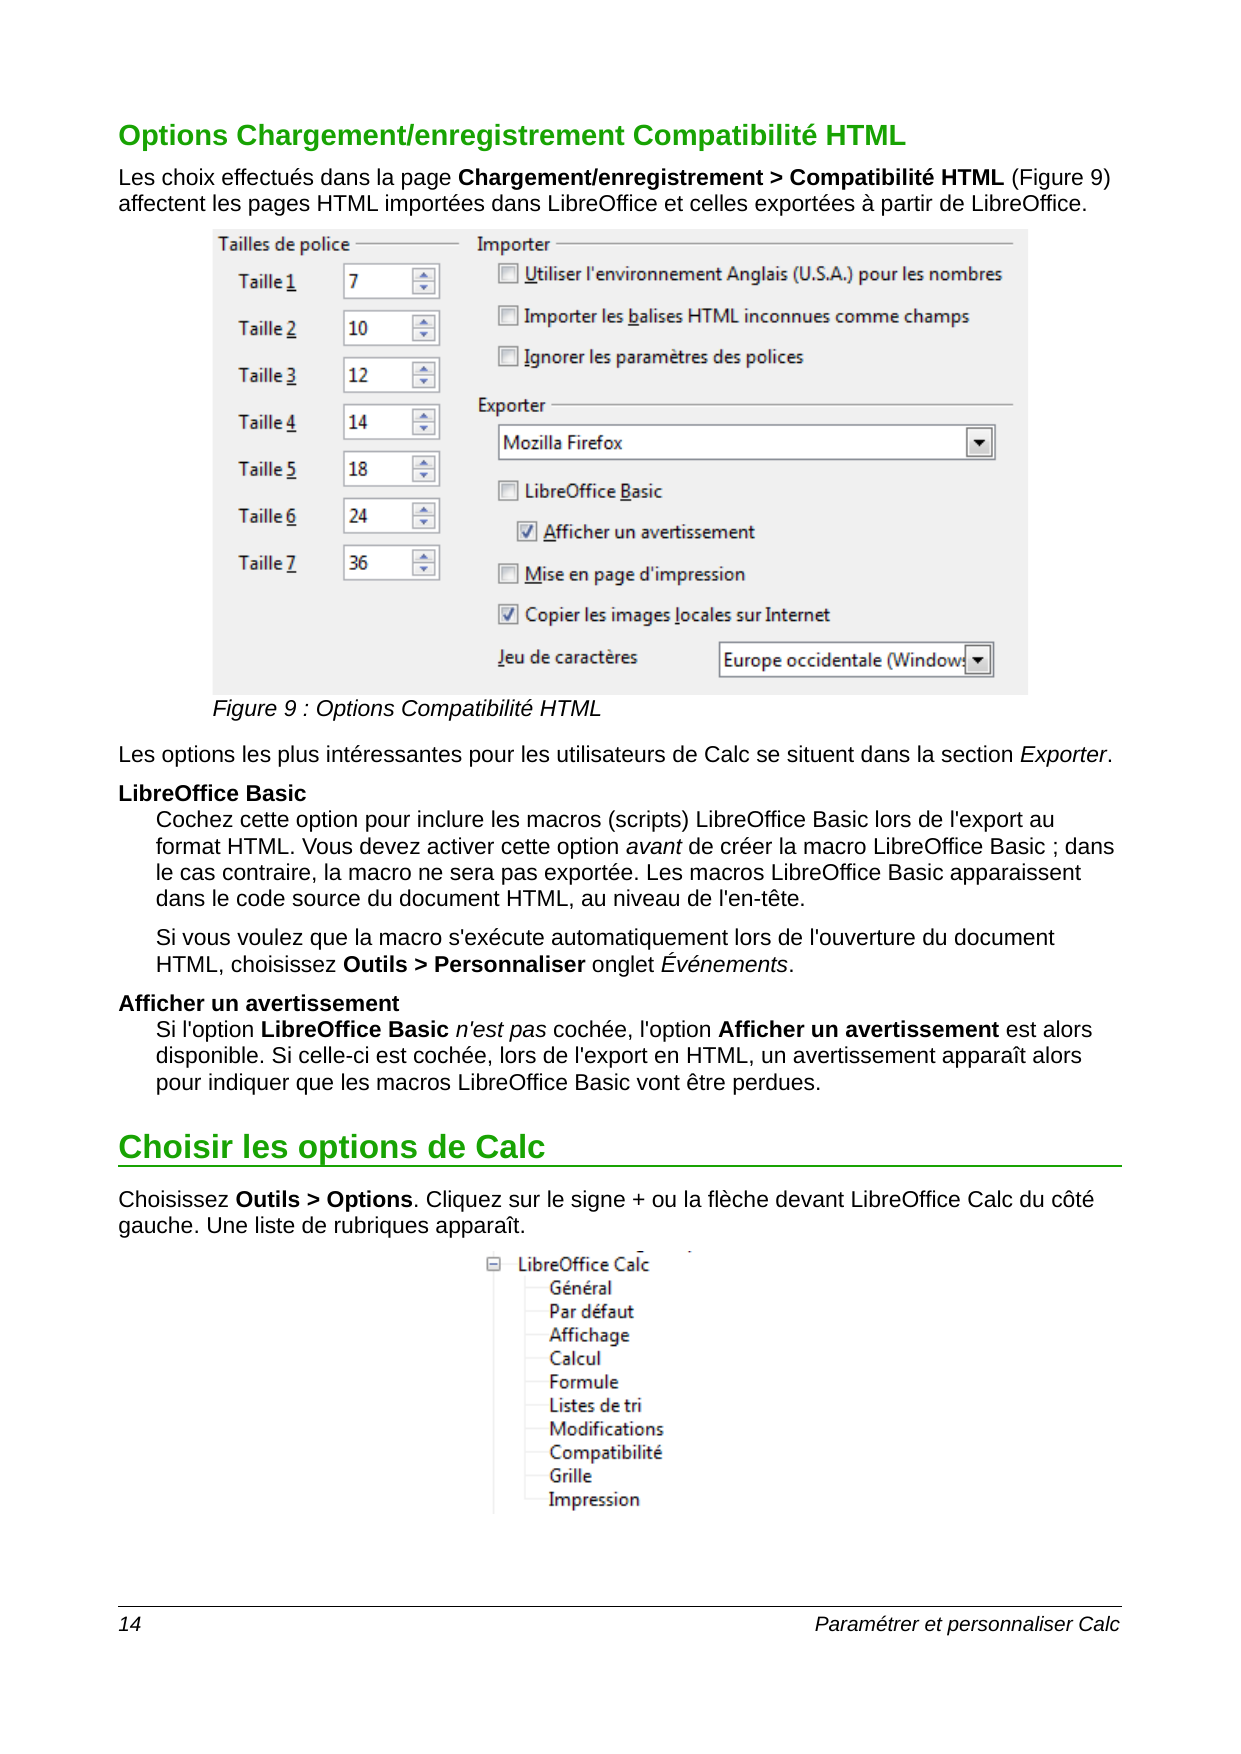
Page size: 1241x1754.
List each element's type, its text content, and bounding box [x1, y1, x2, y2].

picture [212, 229, 1029, 695]
picture [479, 1251, 761, 1514]
text Si vous voulez que la macro s'exécute automatiquement lors de l'ouverture du document HTML, choisissez Outils > Personnaliser onglet Événements. [156, 924, 1122, 977]
text LibreOffice Basic [118, 780, 1122, 806]
text Afficher un avertissement [118, 989, 1122, 1016]
text Figure 9 : Options Compatibilité HTML [212, 695, 1028, 721]
text Les options les plus intéressantes pour les utilisateurs de Calc se situent dans la section Exporter. [118, 741, 1122, 767]
text Si l'option LibreOffice Basic n'est pas cochée, l'option Afficher un avertissement est alors disponible. Si celle-ci est cochée, lors de l'export en HTML, un avertissement apparaît alors pour indiquer que les macros LibreOffice Basic vont être perdues. [156, 1016, 1122, 1095]
subtitle Options Chargement/enregistrement Compatibilité HTML [118, 118, 1122, 152]
subtitle Choisir les options de Calc [118, 1127, 1122, 1165]
text Cochez cette option pour inclure les macros (scripts) LibreOffice Basic lors de l'export au format HTML. Vous devez activer cette option avant de créer la macro LibreOffice Basic ; dans le cas contraire, la macro ne sera pas exportée. Les macros LibreOffice Basic apparaissent dans le code source du document HTML, au niveau de l'en-tête. [156, 806, 1122, 912]
text Les choix effectués dans la page Chargement/enregistrement > Compatibilité HTML (Figure 9) affectent les pages HTML importées dans LibreOffice et celles exportées à partir de LibreOffice. [118, 164, 1122, 217]
text Choisissez Outils > Options. Cliquez sur le signe + ou la flèche devant LibreOffice Calc du côté gauche. Une liste de rubriques apparaît. [118, 1186, 1122, 1239]
